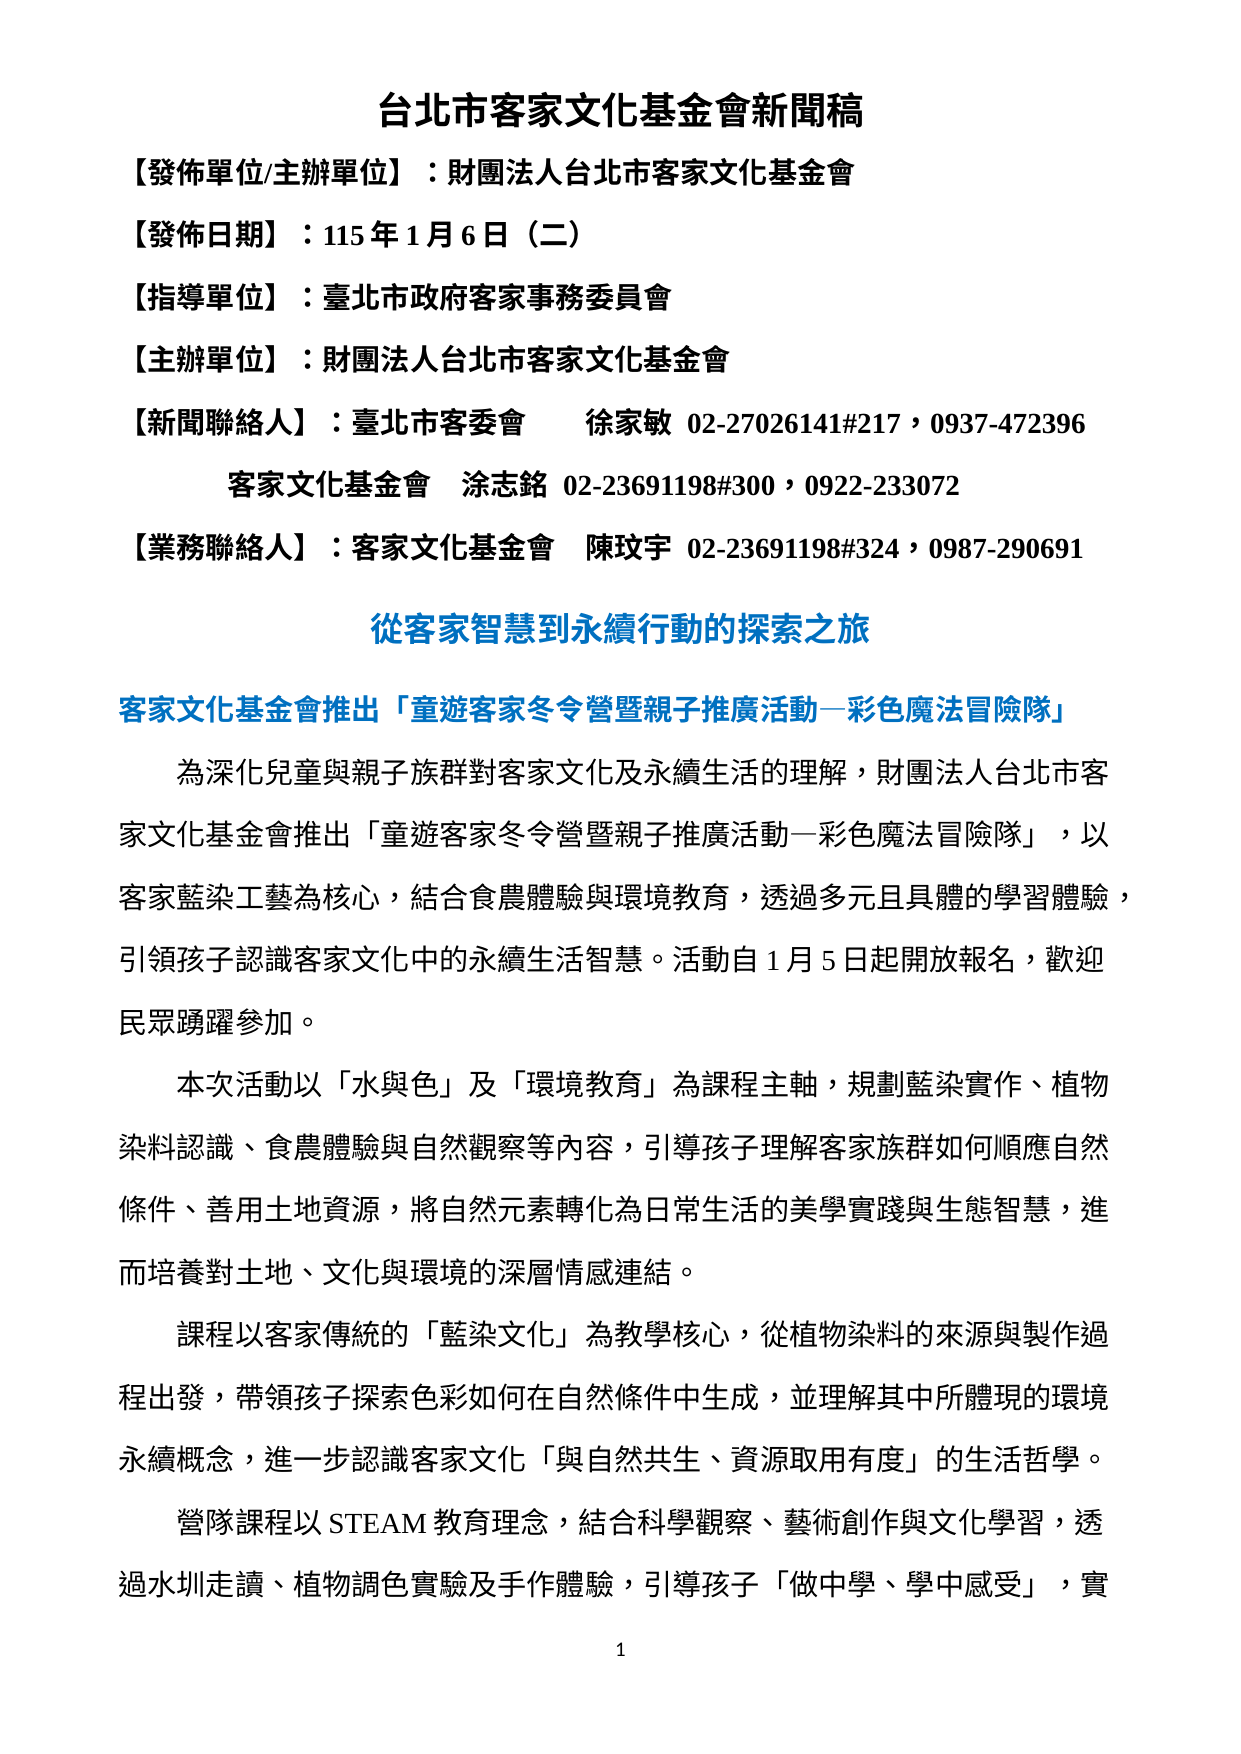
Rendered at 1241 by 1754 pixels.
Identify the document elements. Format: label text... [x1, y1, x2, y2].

text 營隊課程以STEAM教育理念，結合科學觀察、藝術創作與文化學習，透過水圳走讀、植物調色實驗及手作體驗，引導孩子「做中學、學中感受」，實 [118, 1479, 1122, 1604]
text 為深化兒童與親子族群對客家文化及永續生活的理解，財團法人台北市客家文化基金會推出「童遊客家冬令營暨親子推廣活動—彩色魔法冒險隊」，以客家藍染工藝為核心，結合食農體驗與環境教育，透過多元且具體的學習體驗，引領孩子認識客家文化中的永續生活智慧。活動自1月5日起開放報名，歡迎民眾踴躍參加。 [118, 729, 1122, 1041]
text 客家文化基金會推出「童遊客家冬令營暨親子推廣活動—彩色魔法冒險隊」 [118, 666, 1122, 729]
text 【發佈日期】：115年1月6日（二） [118, 191, 1122, 254]
text 課程以客家傳統的「藍染文化」為教學核心，從植物染料的來源與製作過程出發，帶領孩子探索色彩如何在自然條件中生成，並理解其中所體現的環境永續概念，進一步認識客家文化「與自然共生、資源取用有度」的生活哲學。 [118, 1291, 1122, 1479]
text 【主辦單位】：財團法人台北市客家文化基金會 [118, 316, 1122, 379]
text 【指導單位】：臺北市政府客家事務委員會 [118, 254, 1122, 316]
text 【業務聯絡人】：客家文化基金會 陳玟宇 02-23691198#324，0987-290691 [118, 504, 1122, 566]
text 【發佈單位/主辦單位】：財團法人台北市客家文化基金會 [118, 129, 1122, 191]
text 【新聞聯絡人】：臺北市客委會 徐家敏 02-27026141#217，0937-472396 [118, 379, 1122, 441]
text 台北市客家文化基金會新聞稿 [118, 66, 1122, 129]
text 客家文化基金會 涂志銘 02-23691198#300，0922-233072 [118, 441, 1122, 504]
text 本次活動以「水與色」及「環境教育」為課程主軸，規劃藍染實作、植物染料認識、食農體驗與自然觀察等內容，引導孩子理解客家族群如何順應自然條件、善用土地資源，將自然元素轉化為日常生活的美學實踐與生態智慧，進而培養對土地、文化與環境的深層情感連結。 [118, 1041, 1122, 1291]
text 從客家智慧到永續行動的探索之旅 [118, 585, 1122, 647]
